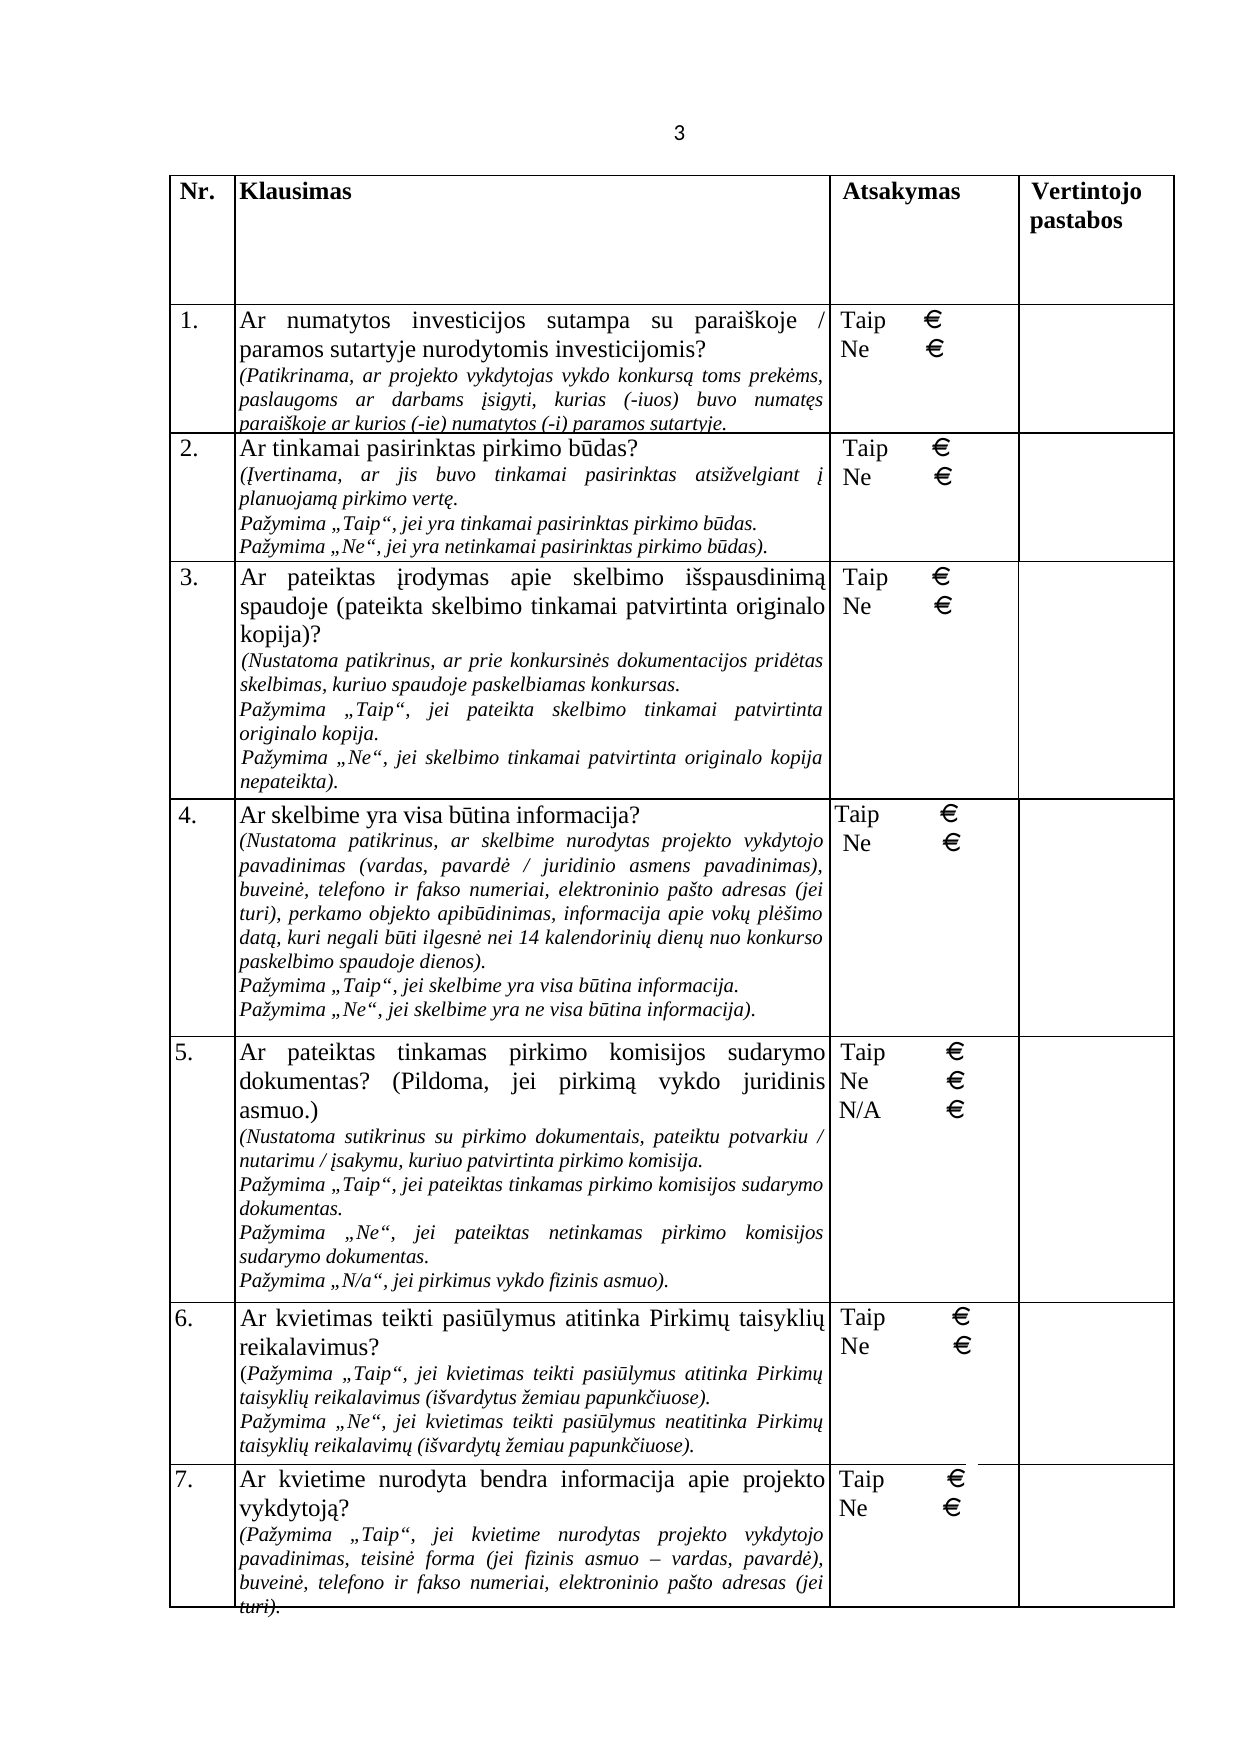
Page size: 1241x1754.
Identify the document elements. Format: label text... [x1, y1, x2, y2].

table_cell Ar tinkamai pasirinktas pirkimo būdas? (Įvertinama, ar jis buvo tinkamai pasirinktas atsižvelgiant į planuojamą pirkimo vertę. Pažymima „Taip“, jei yra tinkamai pasirinktas pirkimo būdas. Pažymima „Ne“, jei yra netinkamai pasirinktas pirkimo būdas). [236, 434, 829, 561]
table_cell [1020, 1303, 1173, 1463]
table_cell 1. [171, 305, 234, 432]
table_cell Ar skelbime yra visa būtina informacija? (Nustatoma patikrinus, ar skelbime nurodytas projekto vykdytojo pavadinimas (vardas, pavardė / juridinio asmens pavadinimas), buveinė, telefono ir fakso numeriai, elektroninio pašto adresas (jei turi), perkamo objekto apibūdinimas, informacija apie vokų plėšimo datą, kuri negali būti ilgesnė nei 14 kalendorinių dienų nuo konkurso paskelbimo spaudoje dienos). Pažymima „Taip“, jei skelbime yra visa būtina informacija. Pažymima „Ne“, jei skelbime yra ne visa būtina informacija). [236, 800, 829, 1036]
table_cell Ar pateiktas įrodymas apie skelbimo išspausdinimą spaudoje (pateikta skelbimo tinkamai patvirtinta originalo kopija)? (Nustatoma patikrinus, ar prie konkursinės dokumentacijos pridėtas skelbimas, kuriuo spaudoje paskelbiamas konkursas. Pažymima „Taip“, jei pateikta skelbimo tinkamai patvirtinta originalo kopija. Pažymima „Ne“, jei skelbimo tinkamai patvirtinta originalo kopija nepateikta). [236, 562, 829, 798]
table_cell 7. [171, 1465, 234, 1606]
table_cell Ar pateiktas tinkamas pirkimo komisijos sudarymo dokumentas? (Pildoma, jei pirkimą vykdo juridinis asmuo.) (Nustatoma sutikrinus su pirkimo dokumentais, pateiktu potvarkiu / nutarimu / įsakymu, kuriuo patvirtinta pirkimo komisija. Pažymima „Taip“, jei pateiktas tinkamas pirkimo komisijos sudarymo dokumentas. Pažymima „Ne“, jei pateiktas netinkamas pirkimo komisijos sudarymo dokumentas. Pažymima „N/a“, jei pirkimus vykdo fizinis asmuo). [236, 1037, 829, 1302]
table_cell 5. [171, 1037, 234, 1302]
table_cell Taip  Ne  [831, 800, 1018, 1036]
table_cell Taip  Ne  N/A  [831, 1037, 1018, 1302]
table_cell [1019, 562, 1173, 798]
table_cell 6. [171, 1303, 234, 1463]
table_cell [1020, 305, 1173, 432]
table_cell Taip  Ne  [831, 305, 1018, 432]
table_header Nr. [171, 176, 234, 303]
table_cell [1020, 800, 1173, 1036]
table_cell Taip  Ne  [831, 434, 1018, 561]
table_header Vertintojo pastabos [1020, 176, 1173, 303]
table_cell 2. [171, 434, 234, 561]
table_cell 4. [171, 800, 234, 1036]
table_header Klausimas [236, 176, 829, 303]
table_cell 3. [171, 562, 234, 798]
table_cell [1020, 1037, 1173, 1302]
table_header Atsakymas [831, 176, 1018, 303]
table_cell Taip  Ne  [831, 562, 1018, 798]
table_cell Taip  Ne  [831, 1465, 1018, 1606]
table_cell [1020, 434, 1173, 561]
table_cell Taip  Ne  [831, 1303, 1018, 1463]
table_cell Ar kvietimas teikti pasiūlymus atitinka Pirkimų taisyklių reikalavimus? (Pažymima „Taip“, jei kvietimas teikti pasiūlymus atitinka Pirkimų taisyklių reikalavimus (išvardytus žemiau papunkčiuose). Pažymima „Ne“, jei kvietimas teikti pasiūlymus neatitinka Pirkimų taisyklių reikalavimų (išvardytų žemiau papunkčiuose). [236, 1303, 829, 1463]
table_cell [1020, 1465, 1173, 1606]
